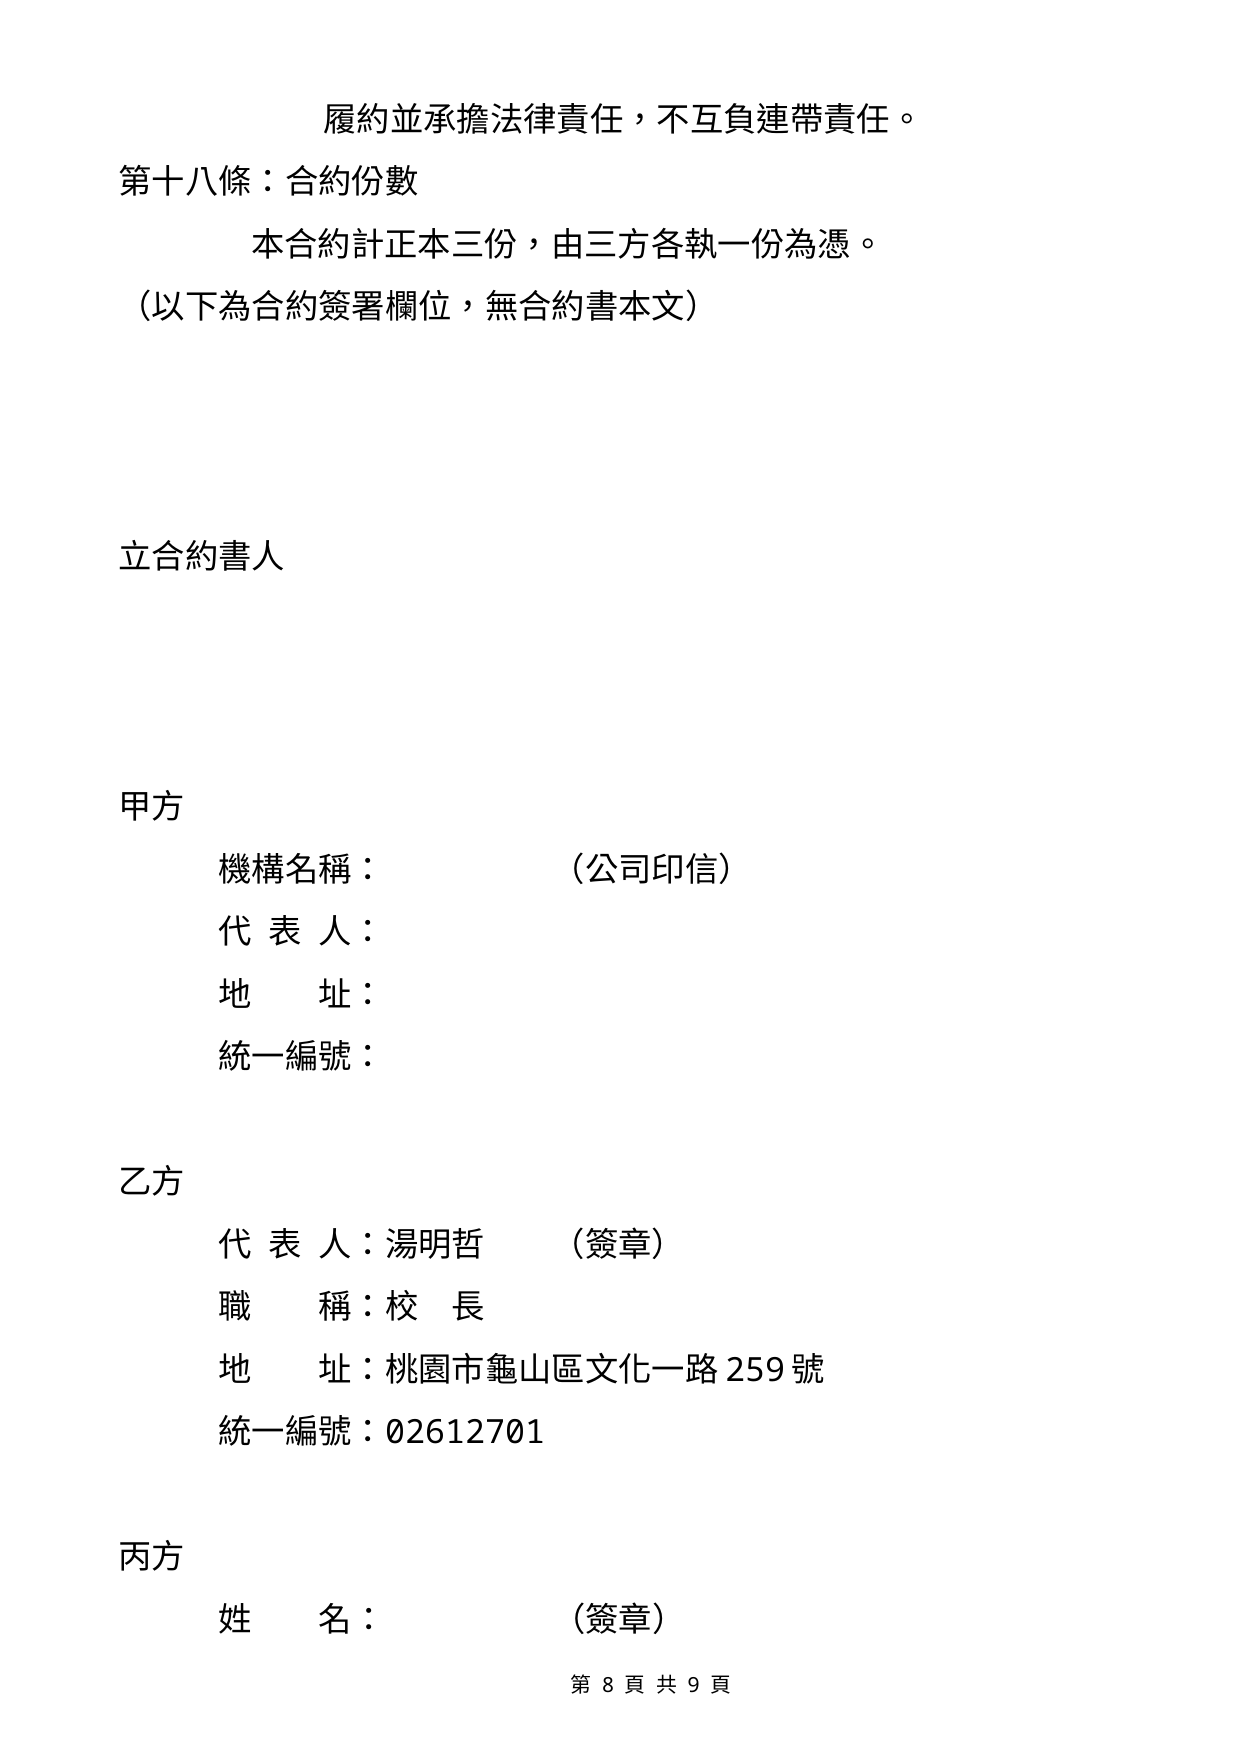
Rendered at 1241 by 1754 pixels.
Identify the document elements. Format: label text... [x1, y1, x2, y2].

text 職 稱：校 長 [118, 1262, 1122, 1325]
text 機構名稱： （公司印信） [118, 825, 1122, 887]
text 地 址：桃園市龜山區文化一路259號 [118, 1325, 1122, 1387]
text 本合約計正本三份，由三方各執一份為憑。 [251, 200, 1122, 262]
text 地 址： [118, 950, 1122, 1012]
text 統一編號：02612701 [118, 1387, 1122, 1450]
text 代 表 人： [118, 887, 1122, 950]
text 乙方 [118, 1137, 1122, 1200]
text 統一編號： [118, 1012, 1122, 1075]
text 代 表 人：湯明哲 （簽章） [118, 1200, 1122, 1262]
text 甲方 [118, 762, 1122, 825]
text （以下為合約簽署欄位，無合約書本文） [118, 262, 1122, 325]
text 丙方 [118, 1512, 1122, 1575]
text 立合約書人 [118, 512, 1122, 575]
text 第十八條：合約份數 [118, 137, 1122, 200]
list 履約並承擔法律責任，不互負連帶責任。 [252, 75, 1122, 137]
text 姓 名： （簽章） [118, 1575, 1122, 1637]
